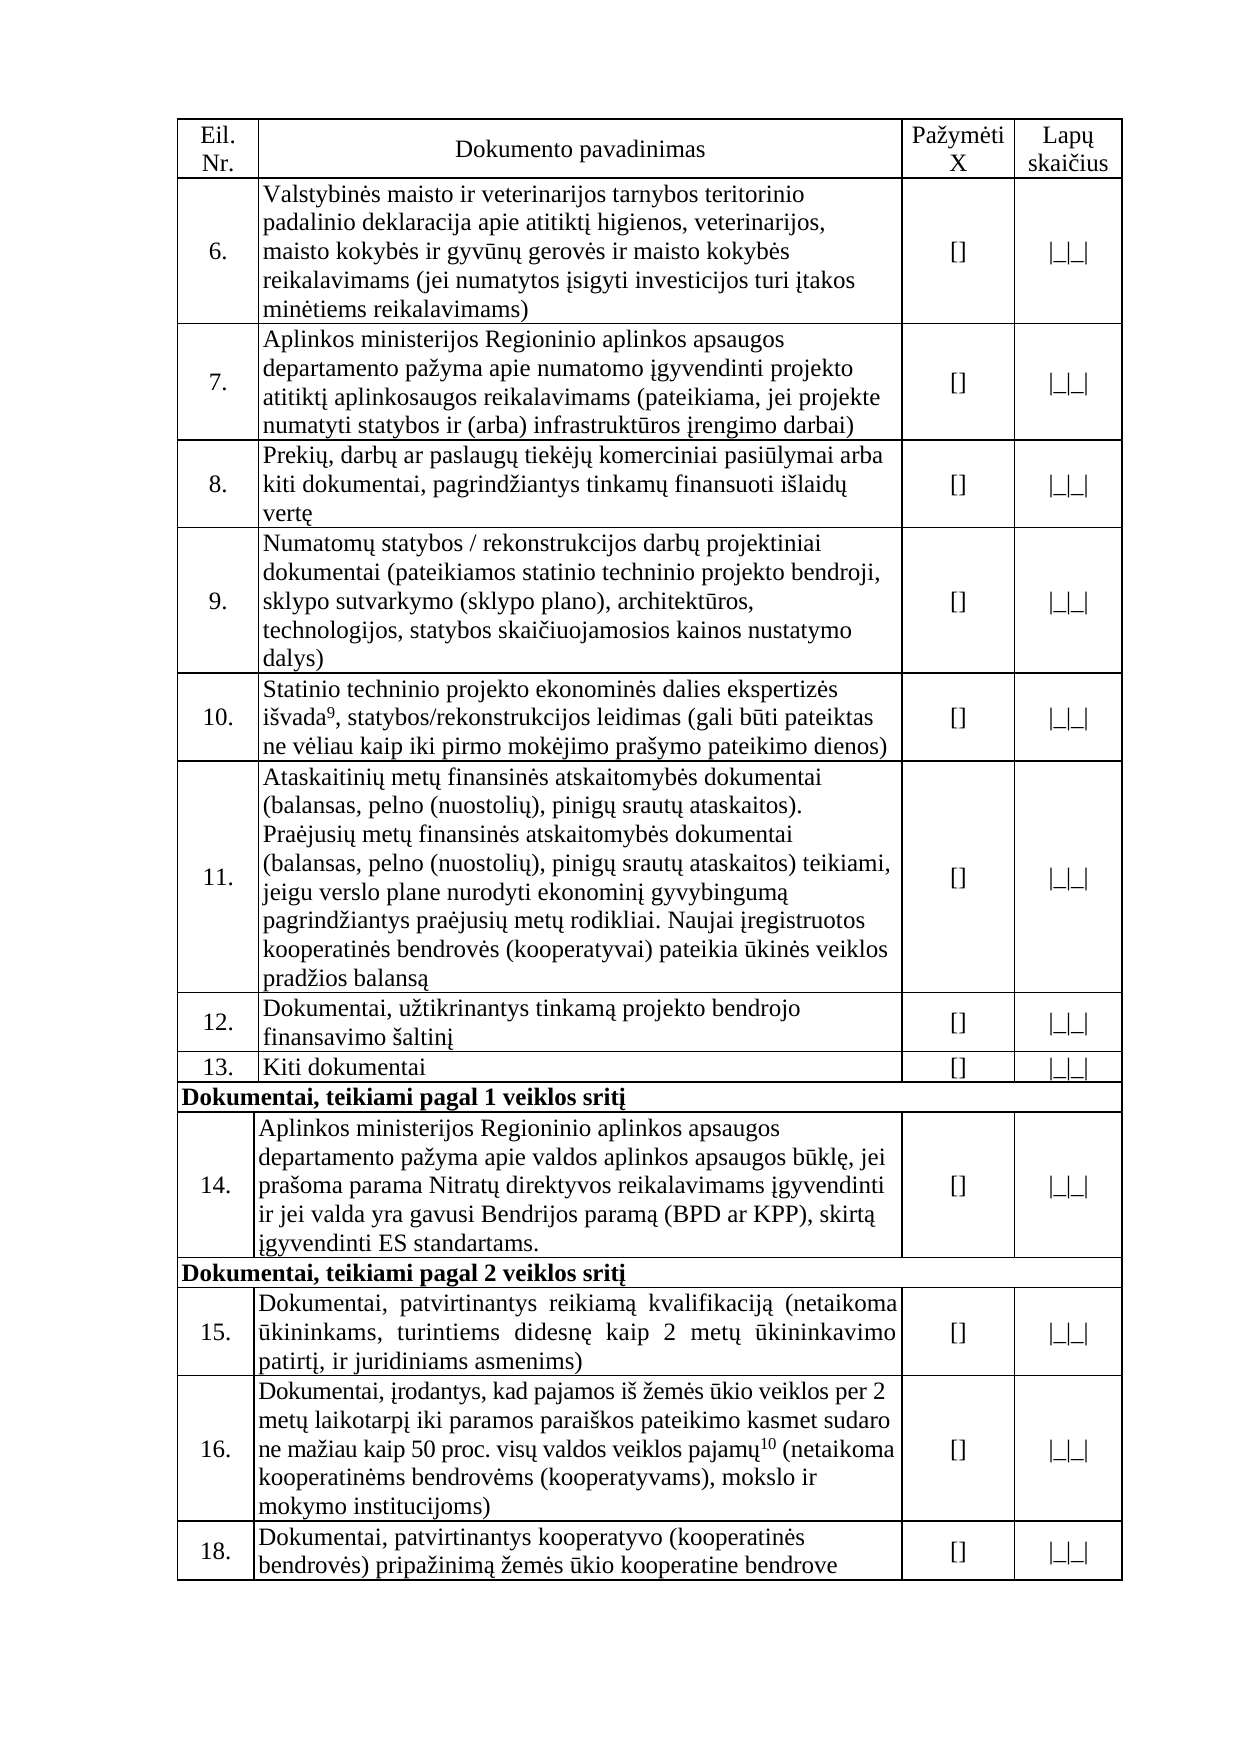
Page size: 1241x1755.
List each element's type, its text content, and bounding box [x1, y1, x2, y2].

table_header Lapų skaičius [1015, 120, 1121, 177]
table_cell [][] [903, 1288, 1014, 1375]
table_cell [][] [903, 1052, 1014, 1081]
table_cell |_|_| [1015, 1113, 1121, 1257]
table_cell Statinio techninio projekto ekonominės dalies ekspertizės išvada9, statybos/rekonstrukcijos leidimas (gali būti pateiktas ne vėliau kaip iki pirmo mokėjimo prašymo pateikimo dienos) [259, 674, 901, 760]
table_cell [][] [903, 1113, 1014, 1257]
table_cell Dokumentai, užtikrinantys tinkamą projekto bendrojo finansavimo šaltinį [259, 993, 901, 1051]
table_cell Kiti dokumentai [259, 1052, 901, 1081]
table_cell 16. [178, 1376, 253, 1520]
table_cell 9. [178, 528, 258, 672]
table_header Eil. Nr. [178, 120, 258, 177]
table_cell [][] [903, 441, 1014, 527]
table_cell Dokumentai, patvirtinantys reikiamą kvalifikaciją (netaikoma ūkininkams, turintiems didesnę kaip 2 metų ūkininkavimo patirtį, ir juridiniams asmenims) [255, 1288, 901, 1375]
table_cell [][] [903, 1522, 1014, 1579]
table_cell [][] [903, 674, 1014, 760]
table_cell 18. [178, 1522, 253, 1579]
table_cell 8. [178, 441, 258, 527]
table_cell 6. [178, 179, 258, 322]
table_cell Valstybinės maisto ir veterinarijos tarnybos teritorinio padalinio deklaracija apie atitiktį higienos, veterinarijos, maisto kokybės ir gyvūnų gerovės ir maisto kokybės reikalavimams (jei numatytos įsigyti investicijos turi įtakos minėtiems reikalavimams) [259, 179, 901, 322]
table_cell 10. [178, 674, 258, 760]
table_cell [][] [903, 179, 1014, 322]
table_cell Dokumentai, įrodantys, kad pajamos iš žemės ūkio veiklos per 2 metų laikotarpį iki paramos paraiškos pateikimo kasmet sudaro ne mažiau kaip 50 proc. visų valdos veiklos pajamų10 (netaikoma kooperatinėms bendrovėms (kooperatyvams), mokslo ir mokymo institucijoms) [255, 1376, 901, 1520]
table_cell [][] [903, 528, 1014, 672]
table_cell Aplinkos ministerijos Regioninio aplinkos apsaugos departamento pažyma apie valdos aplinkos apsaugos būklę, jei prašoma parama Nitratų direktyvos reikalavimams įgyvendinti ir jei valda yra gavusi Bendrijos paramą (BPD ar KPP), skirtą įgyvendinti ES standartams. [255, 1113, 901, 1257]
table_cell Aplinkos ministerijos Regioninio aplinkos apsaugos departamento pažyma apie numatomo įgyvendinti projekto atitiktį aplinkosaugos reikalavimams (pateikiama, jei projekte numatyti statybos ir (arba) infrastruktūros įrengimo darbai) [259, 324, 901, 439]
table_cell 11. [178, 762, 258, 992]
table_cell |_|_| [1015, 528, 1121, 672]
table_cell |_|_| [1015, 762, 1121, 992]
table_cell 12. [178, 993, 258, 1051]
table_cell [][] [903, 324, 1014, 439]
table_cell |_|_| [1015, 1052, 1121, 1081]
table_cell 7. [178, 324, 258, 439]
table_cell |_|_| [1015, 674, 1121, 760]
table_cell |_|_| [1015, 441, 1121, 527]
table_cell 14. [178, 1113, 253, 1257]
table_cell |_|_| [1015, 1288, 1121, 1375]
table_cell |_|_| [1015, 1522, 1121, 1579]
table_header Dokumento pavadinimas [259, 120, 901, 177]
table_cell [][] [903, 762, 1014, 992]
table_cell |_|_| [1015, 324, 1121, 439]
table_cell |_|_| [1015, 993, 1121, 1051]
table_cell [][] [903, 1376, 1014, 1520]
table_cell Dokumentai, patvirtinantys kooperatyvo (kooperatinės bendrovės) pripažinimą žemės ūkio kooperatine bendrove [255, 1522, 901, 1579]
table_cell 15. [178, 1288, 253, 1375]
table_cell Numatomų statybos / rekonstrukcijos darbų projektiniai dokumentai (pateikiamos statinio techninio projekto bendroji, sklypo sutvarkymo (sklypo plano), architektūros, technologijos, statybos skaičiuojamosios kainos nustatymo dalys) [259, 528, 901, 672]
table_cell Dokumentai, teikiami pagal 1 veiklos sritį [178, 1083, 1121, 1111]
table_cell Dokumentai, teikiami pagal 2 veiklos sritį [178, 1258, 1121, 1287]
table_cell 13. [178, 1052, 258, 1081]
table_cell Prekių, darbų ar paslaugų tiekėjų komerciniai pasiūlymai arba kiti dokumentai, pagrindžiantys tinkamų finansuoti išlaidų vertę [259, 441, 901, 527]
table_header Pažymėti X [903, 120, 1014, 177]
table_cell [][] [903, 993, 1014, 1051]
table_cell |_|_| [1015, 179, 1121, 322]
table_cell |_|_| [1015, 1376, 1121, 1520]
table_cell Ataskaitinių metų finansinės atskaitomybės dokumentai (balansas, pelno (nuostolių), pinigų srautų ataskaitos). Praėjusių metų finansinės atskaitomybės dokumentai (balansas, pelno (nuostolių), pinigų srautų ataskaitos) teikiami, jeigu verslo plane nurodyti ekonominį gyvybingumą pagrindžiantys praėjusių metų rodikliai. Naujai įregistruotos kooperatinės bendrovės (kooperatyvai) pateikia ūkinės veiklos pradžios balansą [259, 762, 901, 992]
